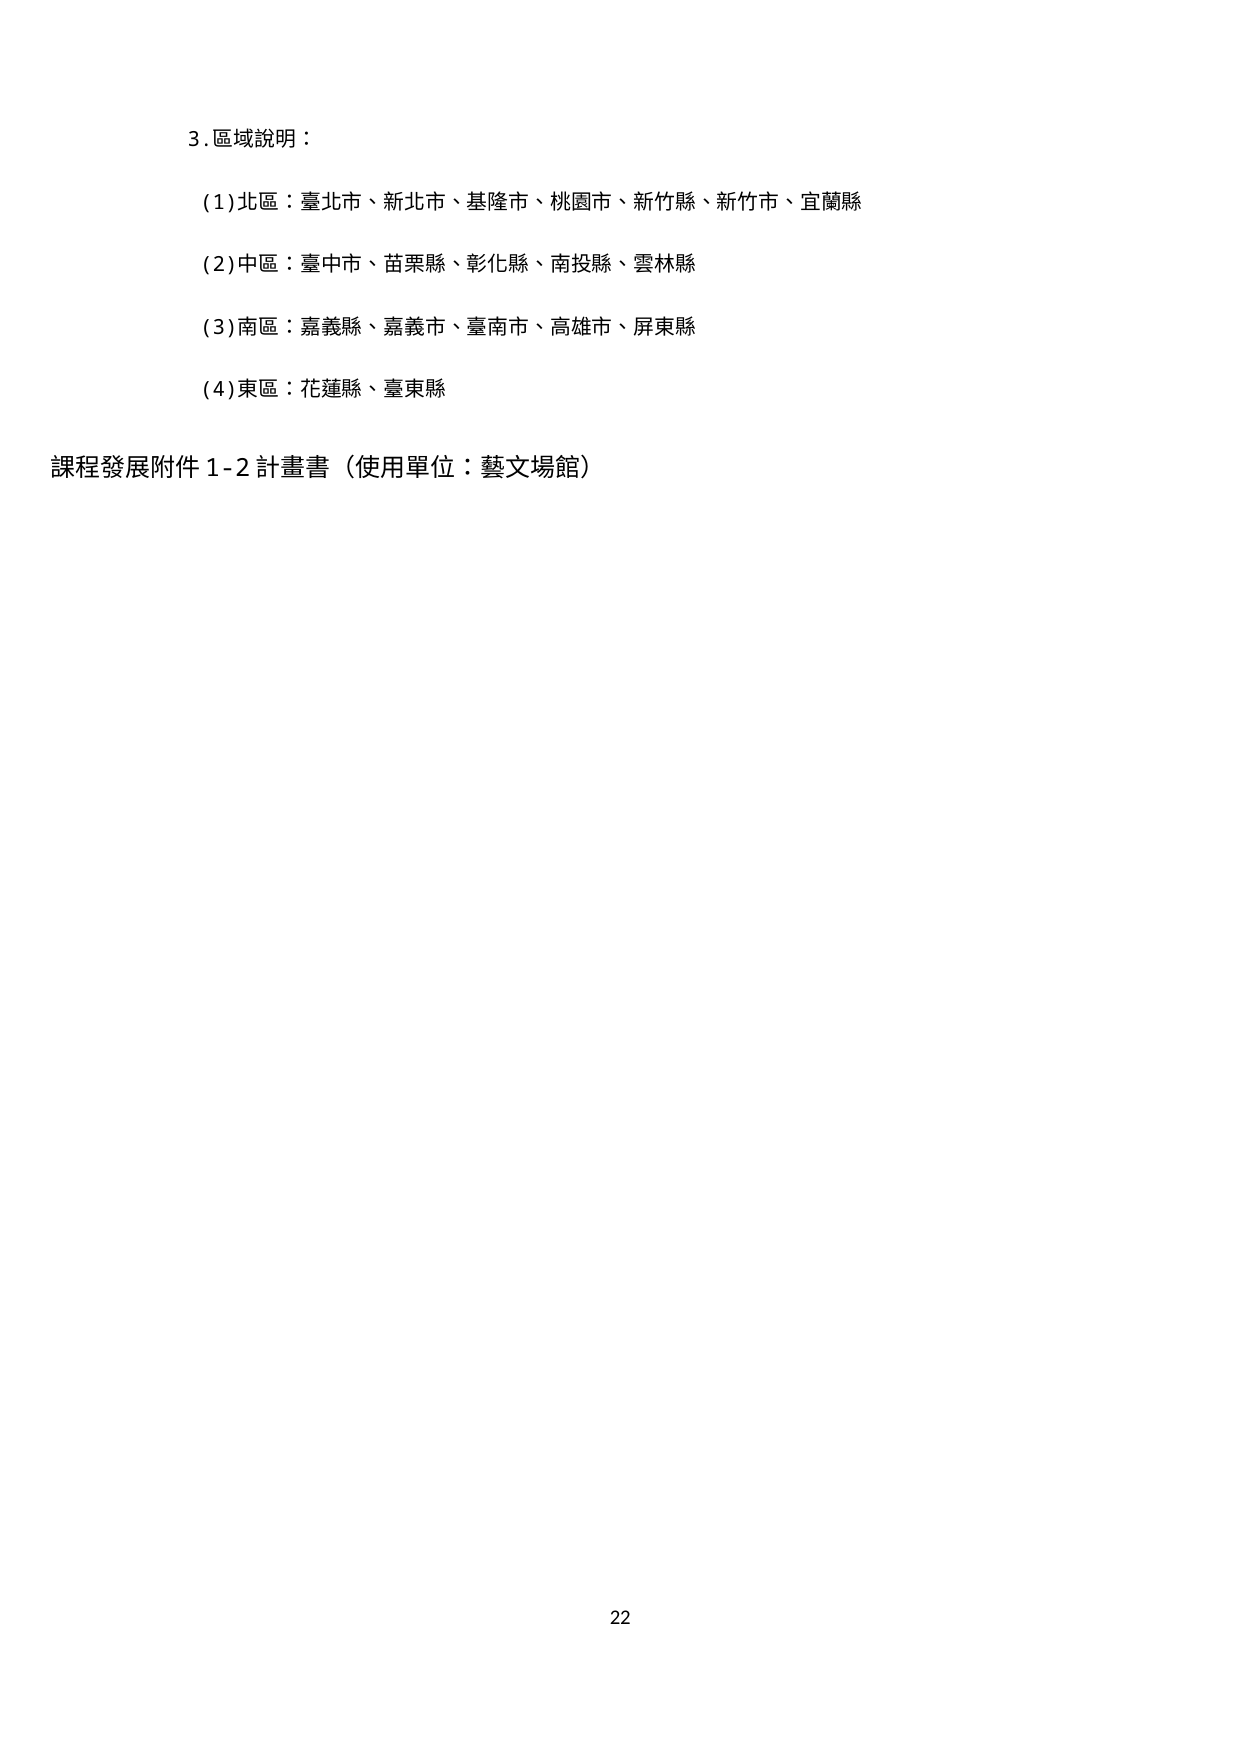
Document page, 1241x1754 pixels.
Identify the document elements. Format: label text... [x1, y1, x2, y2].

text (2)中區：臺中市、苗栗縣、彰化縣、南投縣、雲林縣 [200, 221, 1053, 284]
text 課程發展附件1-2計畫書（使用單位：藝文場館） [50, 448, 608, 484]
text (4)東區：花蓮縣、臺東縣 [200, 346, 1053, 409]
text (1)北區：臺北市、新北市、基隆市、桃園市、新竹縣、新竹市、宜蘭縣 [200, 159, 1053, 221]
text 3.區域說明： [187, 96, 1053, 159]
text (3)南區：嘉義縣、嘉義市、臺南市、高雄市、屏東縣 [200, 284, 1053, 346]
